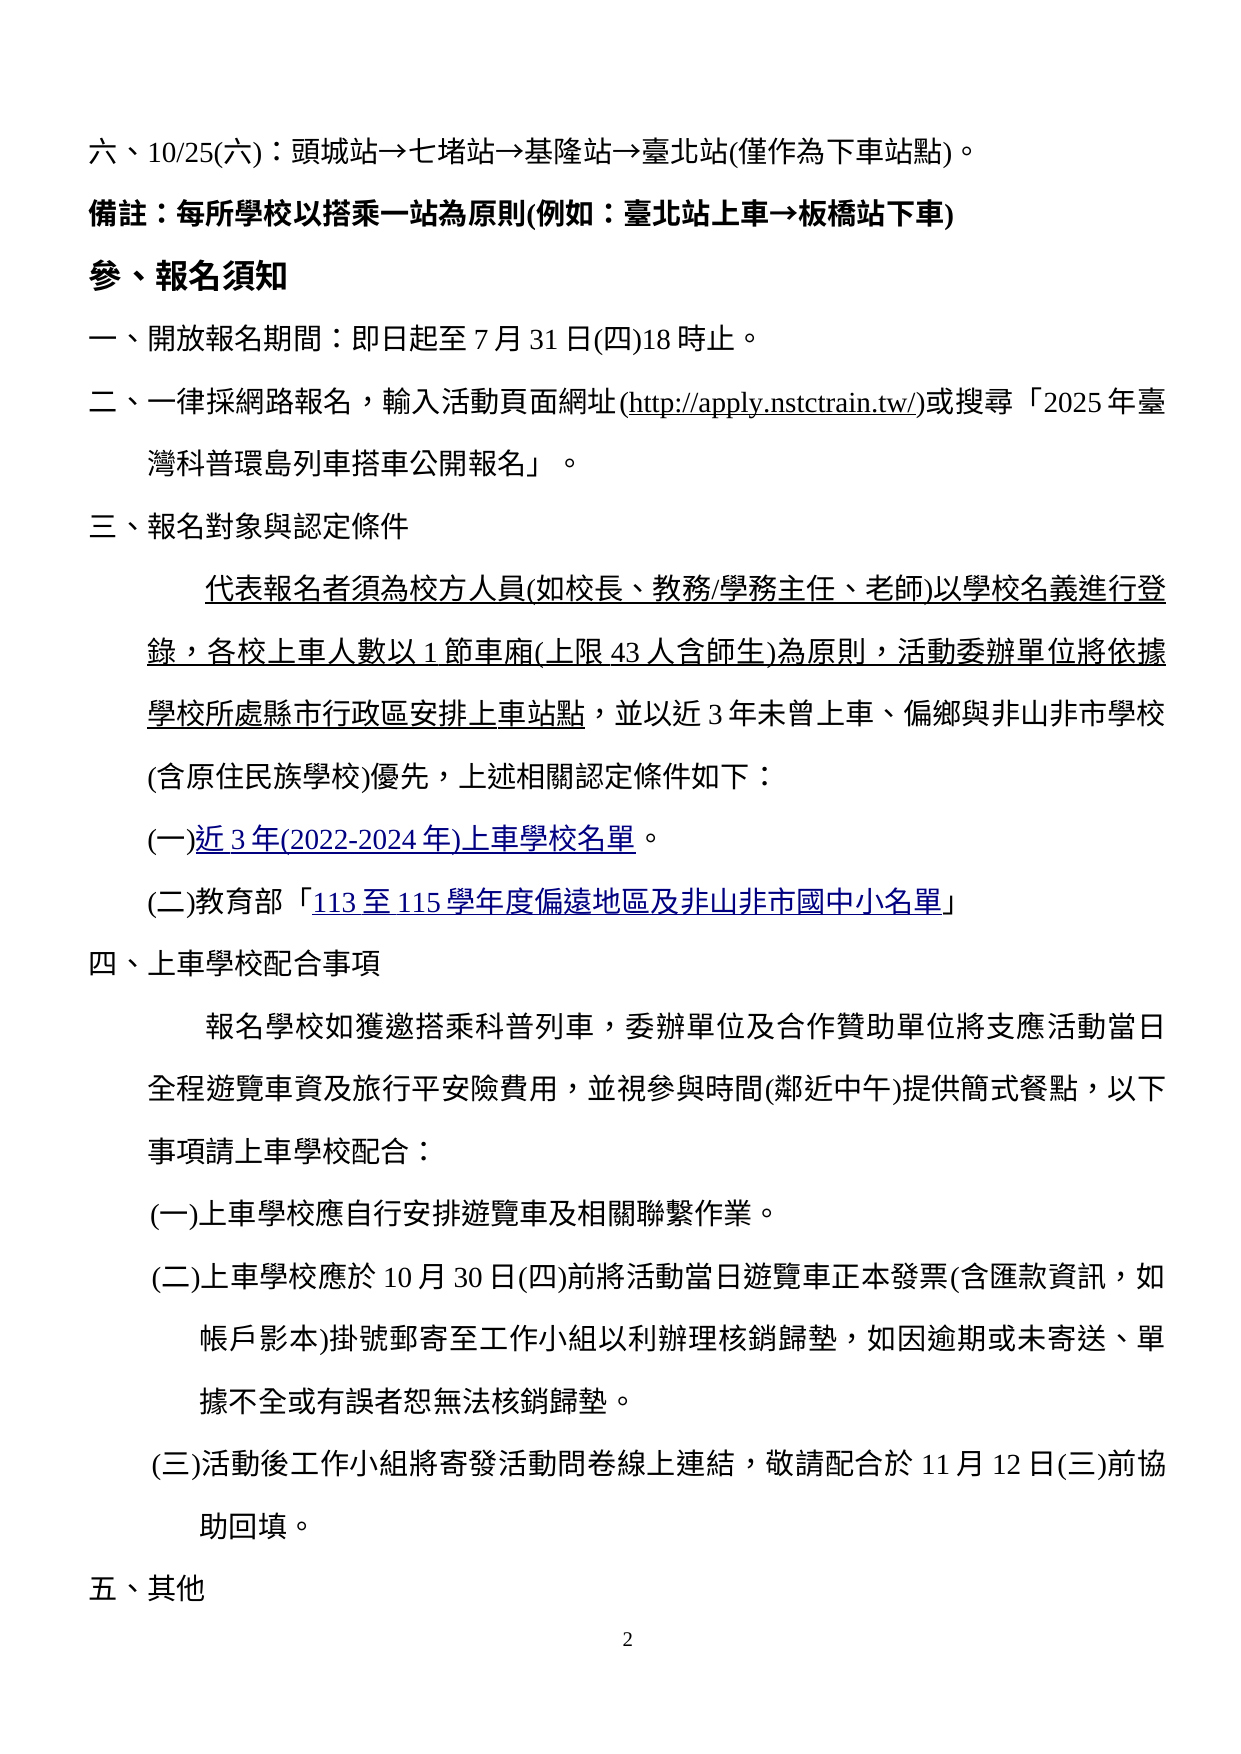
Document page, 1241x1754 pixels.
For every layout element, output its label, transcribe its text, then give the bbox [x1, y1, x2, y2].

text 參、報名須知 [89, 233, 1167, 295]
text (三)活動後工作小組將寄發活動問卷線上連結，敬請配合於11月12日(三)前協助回填。 [151, 1420, 1167, 1545]
text (一)上車學校應自行安排遊覽車及相關聯繫作業。 [89, 1170, 1167, 1233]
text 二、一律採網路報名，輸入活動頁面網址(http://apply.nstctrain.tw/)或搜尋「2025年臺灣科普環島列車搭車公開報名」。 [89, 358, 1167, 483]
text 四、上車學校配合事項 [89, 920, 1167, 983]
text (二)上車學校應於10月30日(四)前將活動當日遊覽車正本發票(含匯款資訊，如帳戶影本)掛號郵寄至工作小組以利辦理核銷歸墊，如因逾期或未寄送、單據不全或有誤者恕無法核銷歸墊。 [151, 1233, 1167, 1420]
text 五、其他 [89, 1545, 1167, 1608]
text (二)教育部「113至115學年度偏遠地區及非山非市國中小名單」 [147, 858, 1167, 920]
text 代表報名者須為校方人員(如校長、教務/學務主任、老師)以學校名義進行登錄，各校上車人數以1節車廂(上限43人含師生)為原則，活動委辦單位將依據學校所處縣市行政區安排上車站點，並以近3年未曾上車、偏鄉與非山非市學校(含原住民族學校)優先，上述相關認定條件如下： [147, 545, 1167, 795]
text 報名學校如獲邀搭乘科普列車，委辦單位及合作贊助單位將支應活動當日全程遊覽車資及旅行平安險費用，並視參與時間(鄰近中午)提供簡式餐點，以下事項請上車學校配合： [147, 983, 1167, 1170]
text 六、10/25(六)：頭城站→七堵站→基隆站→臺北站(僅作為下車站點)。 [89, 108, 1167, 170]
text 三、報名對象與認定條件 [89, 483, 1167, 545]
text (一)近3年(2022-2024年)上車學校名單。 [147, 795, 1167, 858]
text 一、開放報名期間：即日起至7月31日(四)18時止。 [89, 295, 1167, 358]
text 備註：每所學校以搭乘一站為原則(例如：臺北站上車→板橋站下車) [89, 170, 1167, 233]
